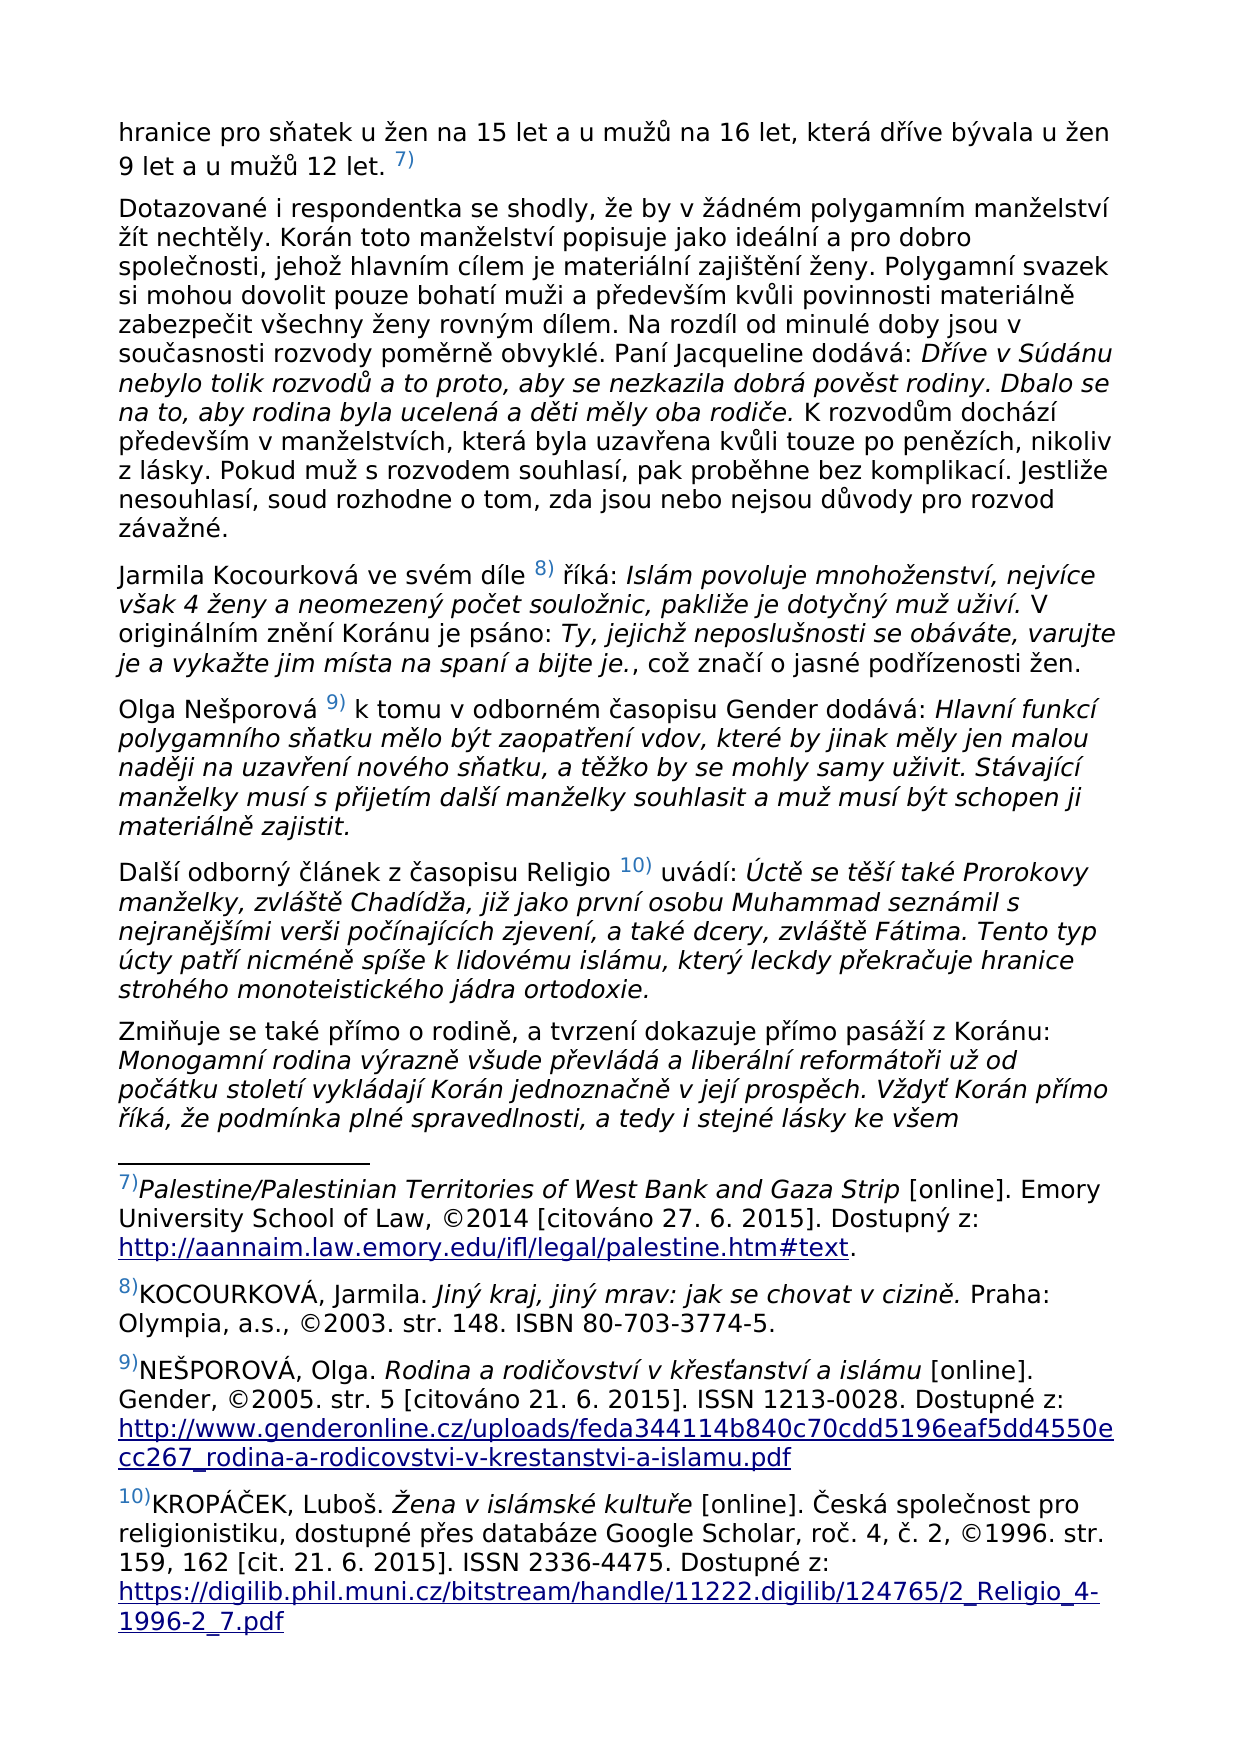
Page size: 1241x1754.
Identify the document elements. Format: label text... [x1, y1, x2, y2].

text Další odborný článek z časopisu Religio uvádí: Úctě se těší také Prorokovy manželky, zvláště Chadídža, již jako první osobu Muhammad seznámil s nejranějšími verši počínajících zjevení, a také dcery, zvláště Fátima. Tento typ úcty patří nicméně spíše k lidovému islámu, který leckdy překračuje hranice strohého monoteistického jádra ortodoxie. [118, 854, 1122, 1004]
text hranice pro sňatek u žen na 15 let a u mužů na 16 let, která dříve bývala u žen 9 let a u mužů 12 let. [118, 118, 1122, 181]
text Zmiňuje se také přímo o rodině, a tvrzení dokazuje přímo pasáží z Koránu: Monogamní rodina výrazně všude převládá a liberální reformátoři už od počátku století vykládají Korán jednoznačně v její prospěch. Vždyť Korán přímo říká, že podmínka plné spravedlnosti, a tedy i stejné lásky ke všem [118, 1017, 1122, 1133]
text KOCOURKOVÁ, Jarmila. Jiný kraj, jiný mrav: jak se chovat v cizině. Praha: Olympia, a.s., ©2003. str. 148. ISBN 80-703-3774-5. [118, 1275, 1122, 1338]
text KROPÁČEK, Luboš. Žena v islámské kultuře [online]. Česká společnost pro religionistiku, dostupné přes databáze Google Scholar, roč. 4, č. 2, ©1996. str. 159, 162 [cit. 21. 6. 2015]. ISSN 2336-4475. Dostupné z: https://digilib.phil.muni.cz/bitstream/handle/11222.digilib/124765/2_Religio_4-1996-2_7.pdf [118, 1485, 1122, 1636]
text NEŠPOROVÁ, Olga. Rodina a rodičovství v křesťanství a islámu [online]. Gender, ©2005. str. 5 [citováno 21. 6. 2015]. ISSN 1213-0028. Dostupné z: http://www.genderonline.cz/uploads/feda344114b840c70cdd5196eaf5dd4550ecc267_rodina-a-rodicovstvi-v-krestanstvi-a-islamu.pdf [118, 1351, 1122, 1473]
text Olga Nešporová k tomu v odborném časopisu Gender dodává: Hlavní funkcí polygamního sňatku mělo být zaopatření vdov, které by jinak měly jen malou naději na uzavření nového sňatku, a těžko by se mohly samy uživit. Stávající manželky musí s přijetím další manželky souhlasit a muž musí být schopen ji materiálně zajistit. [118, 690, 1122, 841]
text Dotazované i respondentka se shodly, že by v žádném polygamním manželství žít nechtěly. Korán toto manželství popisuje jako ideální a pro dobro společnosti, jehož hlavním cílem je materiální zajištění ženy. Polygamní svazek si mohou dovolit pouze bohatí muži a především kvůli povinnosti materiálně zabezpečit všechny ženy rovným dílem. Na rozdíl od minulé doby jsou v současnosti rozvody poměrně obvyklé. Paní Jacqueline dodává: Dříve v Súdánu nebylo tolik rozvodů a to proto, aby se nezkazila dobrá pověst rodiny. Dbalo se na to, aby rodina byla ucelená a děti měly oba rodiče. K rozvodům dochází především v manželstvích, která byla uzavřena kvůli touze po penězích, nikoliv z lásky. Pokud muž s rozvodem souhlasí, pak proběhne bez komplikací. Jestliže nesouhlasí, soud rozhodne o tom, zda jsou nebo nejsou důvody pro rozvod závažné. [118, 194, 1122, 544]
text Palestine/Palestinian Territories of West Bank and Gaza Strip [online]. Emory University School of Law, ©2014 [citováno 27. 6. 2015]. Dostupný z: http://aannaim.law.emory.edu/ifl/legal/palestine.htm#text. [118, 1170, 1122, 1263]
text Jarmila Kocourková ve svém díle říká: Islám povoluje mnohoženství, nejvíce však 4 ženy a neomezený počet souložnic, pakliže je dotyčný muž uživí. V originálním znění Koránu je psáno: Ty, jejichž neposlušnosti se obáváte, varujte je a vykažte jim místa na spaní a bijte je., což značí o jasné podřízenosti žen. [118, 556, 1122, 678]
